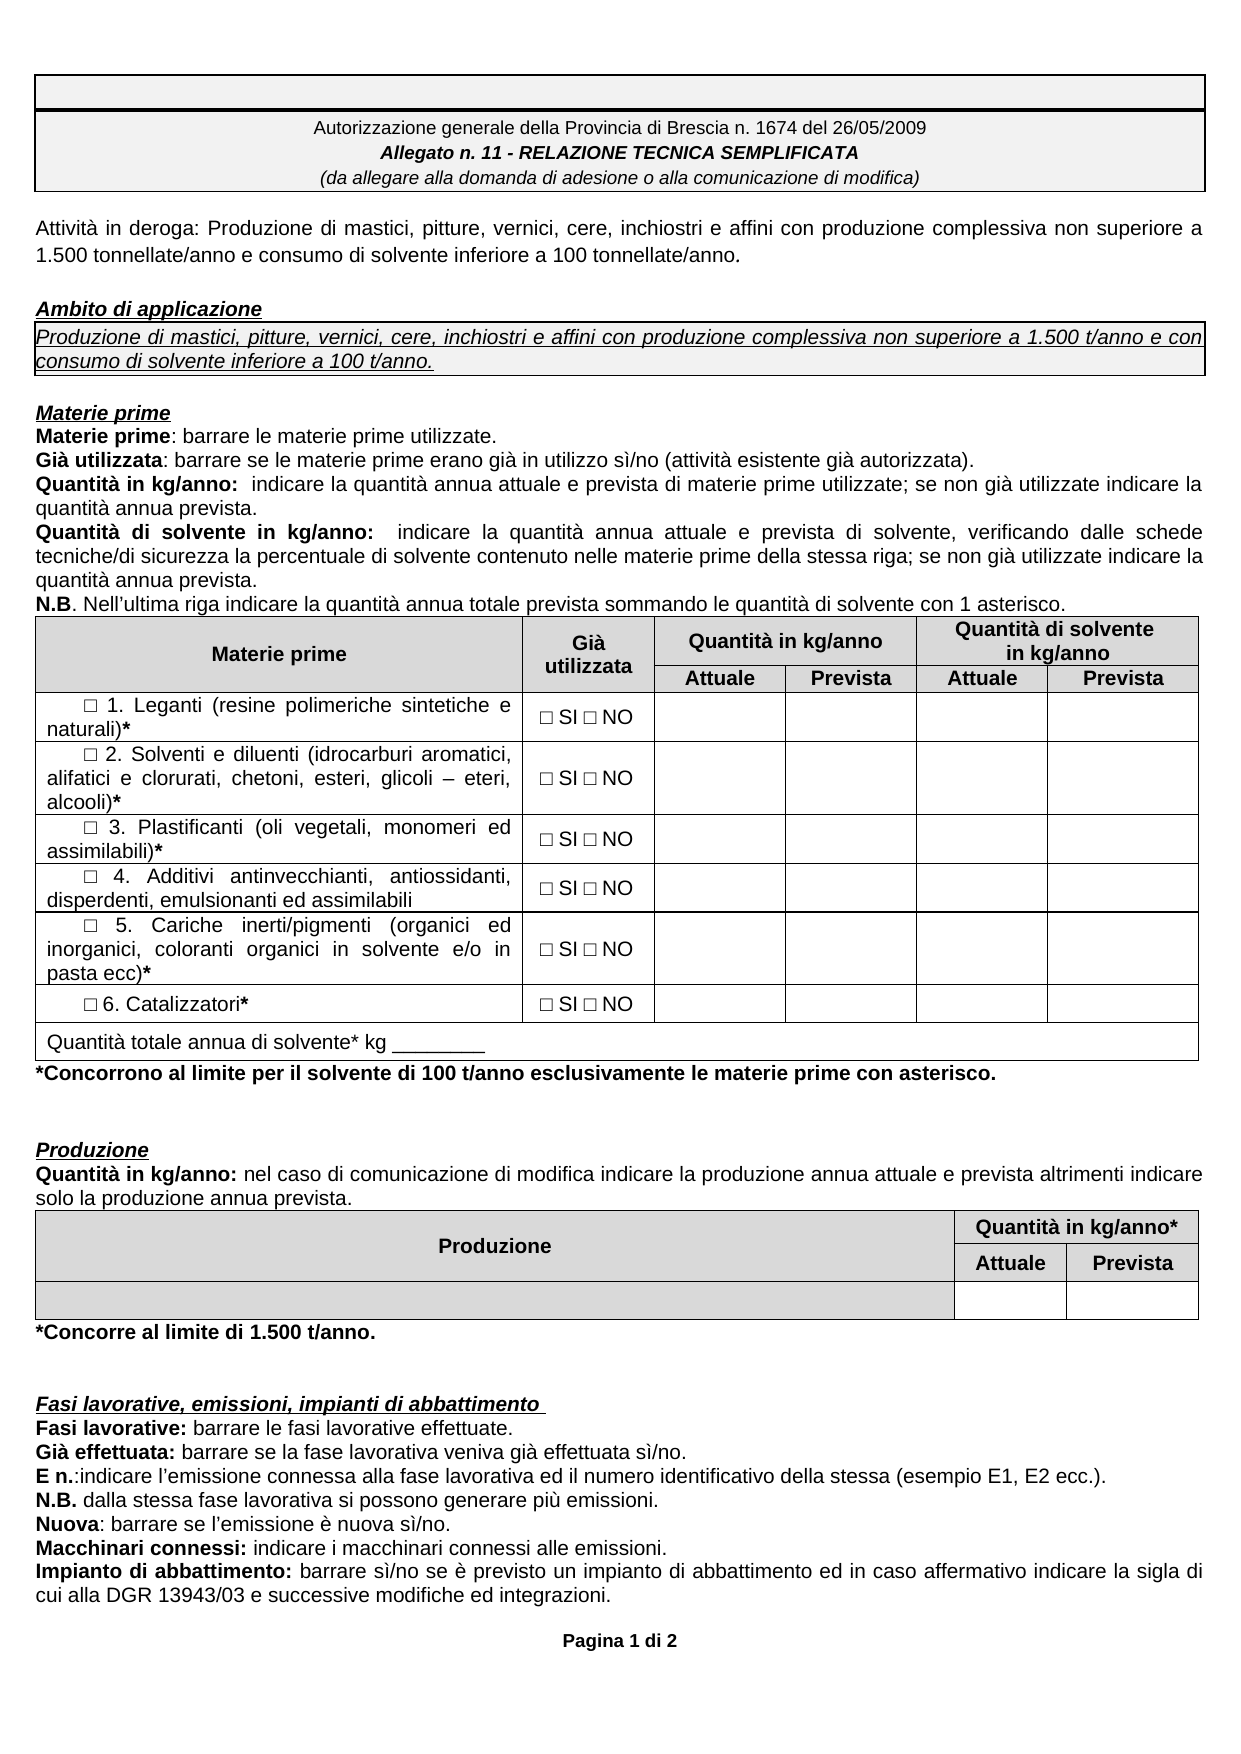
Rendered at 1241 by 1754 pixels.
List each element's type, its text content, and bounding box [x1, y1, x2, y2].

table_cell [786, 913, 916, 984]
table_header Già utilizzata [523, 617, 654, 692]
table_header Quantità in kg/anno* [955, 1211, 1198, 1243]
table_cell [1048, 742, 1198, 813]
table_cell □ SI □ NO [523, 913, 654, 984]
table_cell [786, 693, 916, 741]
text Già effettuata: barrare se la fase lavorativa veniva già effettuata sì/no. [35, 1439, 1204, 1463]
table_cell □ 4. Additivi antinvecchianti, antiossidanti, disperdenti, emulsionanti ed assimilabili [36, 864, 522, 911]
table_cell □ SI □ NO [523, 693, 654, 741]
table_cell □ 6. Catalizzatori* [36, 985, 522, 1022]
table_cell Attuale [655, 666, 785, 692]
table_cell [917, 864, 1047, 911]
text consumo di solvente inferiore a 100 t/anno. [36, 347, 1204, 375]
table_cell Prevista [1067, 1244, 1198, 1281]
table_cell [786, 985, 916, 1022]
table_header Quantità in kg/anno [655, 617, 916, 665]
text N.B. dalla stessa fase lavorativa si possono generare più emissioni. [35, 1487, 1204, 1511]
text Quantità in kg/anno: indicare la quantità annua attuale e prevista di materie prime utilizzate; se non già utilizzate indicare la quantità annua prevista. [35, 472, 1204, 520]
table_cell [917, 913, 1047, 984]
table_cell [655, 693, 785, 741]
table_cell [1048, 815, 1198, 862]
text (da allegare alla domanda di adesione o alla comunicazione di modifica) [36, 160, 1204, 191]
subtitle Ambito di applicazione [35, 297, 1204, 321]
table_cell [36, 1282, 954, 1319]
text Quantità di solvente in kg/anno: indicare la quantità annua attuale e prevista di solvente, verificando dalle schede tecniche/di sicurezza la percentuale di solvente contenuto nelle materie prime della stessa riga; se non già utilizzate indicare la quantità annua prevista. [35, 520, 1204, 592]
text Fasi lavorative: barrare le fasi lavorative effettuate. [35, 1416, 1204, 1439]
table_cell [655, 985, 785, 1022]
table_cell [655, 742, 785, 813]
text N.B. Nell’ultima riga indicare la quantità annua totale prevista sommando le quantità di solvente con 1 asterisco. [35, 592, 1204, 616]
subtitle Già utilizzata: barrare se le materie prime erano già in utilizzo sì/no (attività esistente già autorizzata). [35, 448, 1204, 472]
table_cell □ 3. Plastificanti (oli vegetali, monomeri ed assimilabili)* [36, 815, 522, 862]
subtitle Materie prime: barrare le materie prime utilizzate. [35, 424, 1204, 448]
table_cell [955, 1282, 1066, 1319]
table_cell [655, 815, 785, 862]
table_cell Quantità totale annua di solvente* kg ________ [36, 1023, 1198, 1060]
subtitle Produzione [35, 1138, 1204, 1162]
table_cell [655, 864, 785, 911]
subtitle Fasi lavorative, emissioni, impianti di abbattimento [35, 1392, 1204, 1416]
table_cell [1048, 985, 1198, 1022]
text Macchinari connessi: indicare i macchinari connessi alle emissioni. [35, 1535, 1204, 1559]
table_cell Attuale [955, 1244, 1066, 1281]
table_cell [1067, 1282, 1198, 1319]
text Autorizzazione generale della Provincia di Brescia n. 1674 del 26/05/2009 [36, 112, 1204, 138]
table_cell [1048, 864, 1198, 911]
text Attività in deroga: Produzione di mastici, pitture, vernici, cere, inchiostri e affini con produzione complessiva non superiore a 1.500 tonnellate/anno e consumo di solvente inferiore a 100 tonnellate/anno. [35, 216, 1204, 268]
table_cell □ SI □ NO [523, 742, 654, 813]
table_cell □ 5. Cariche inerti/pigmenti (organici ed inorganici, coloranti organici in solvente e/o in pasta ecc)* [36, 913, 522, 984]
table_cell [917, 985, 1047, 1022]
table_cell [786, 742, 916, 813]
table_cell [917, 693, 1047, 741]
text *Concorrono al limite per il solvente di 100 t/anno esclusivamente le materie prime con asterisco. [35, 1061, 1204, 1085]
table_cell □ 2. Solventi e diluenti (idrocarburi aromatici, alifatici e clorurati, chetoni, esteri, glicoli – eteri, alcooli)* [36, 742, 522, 813]
table_cell Prevista [786, 666, 916, 692]
table_header Materie prime [36, 617, 522, 692]
text Produzione di mastici, pitture, vernici, cere, inchiostri e affini con produzione complessiva non superiore a 1.500 t/anno e con [36, 323, 1204, 346]
text Nuova: barrare se l’emissione è nuova sì/no. [35, 1511, 1204, 1535]
table_cell Prevista [1048, 666, 1198, 692]
table_cell [786, 815, 916, 862]
table_header Quantità di solvente in kg/anno [917, 617, 1198, 665]
table_cell [917, 815, 1047, 862]
table_cell □ SI □ NO [523, 985, 654, 1022]
table_cell Attuale [917, 666, 1047, 692]
table_cell [1048, 913, 1198, 984]
text *Concorre al limite di 1.500 t/anno. [35, 1320, 1204, 1344]
table_cell [1048, 693, 1198, 741]
table_cell □ SI □ NO [523, 864, 654, 911]
table_cell [655, 913, 785, 984]
table_cell [917, 742, 1047, 813]
text Impianto di abbattimento: barrare sì/no se è previsto un impianto di abbattimento ed in caso affermativo indicare la sigla di cui alla DGR 13943/03 e successive modifiche ed integrazioni. [35, 1559, 1204, 1607]
text Allegato n. 11 - RELAZIONE TECNICA SEMPLIFICATA [36, 138, 1204, 160]
text Quantità in kg/anno: nel caso di comunicazione di modifica indicare la produzione annua attuale e prevista altrimenti indicare solo la produzione annua prevista. [35, 1162, 1204, 1210]
table_cell [786, 864, 916, 911]
subtitle Materie prime [35, 400, 1204, 424]
table_cell □ SI □ NO [523, 815, 654, 862]
table_header Produzione [36, 1211, 954, 1281]
table_cell □ 1. Leganti (resine polimeriche sintetiche e naturali)* [36, 693, 522, 741]
text E n.:indicare l’emissione connessa alla fase lavorativa ed il numero identificativo della stessa (esempio E1, E2 ecc.). [35, 1463, 1204, 1487]
